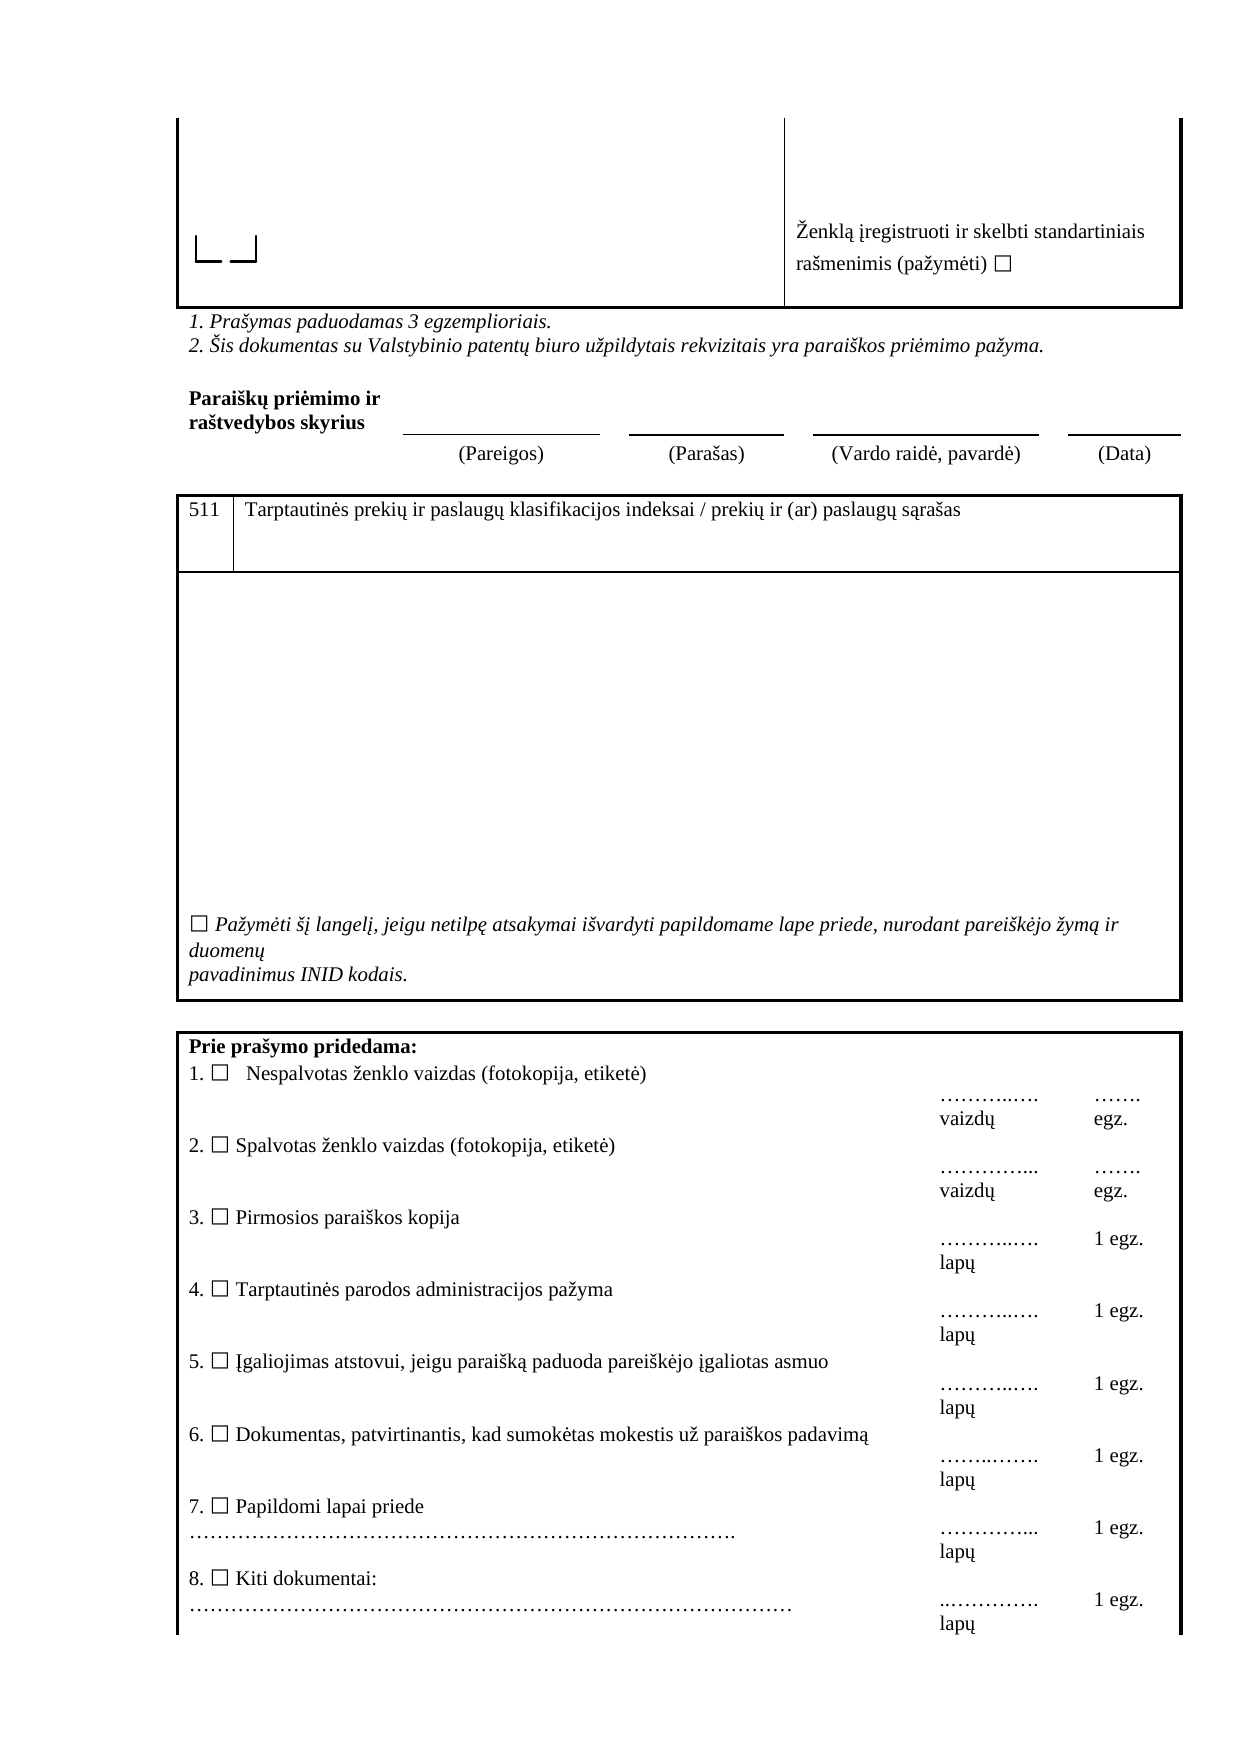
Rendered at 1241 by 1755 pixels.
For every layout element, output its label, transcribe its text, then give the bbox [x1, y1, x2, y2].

table_cell [785, 142, 1179, 166]
table_cell 1 egz. [1083, 1419, 1179, 1491]
table_cell 2. ⬜ Spalvotas ženklo vaizdas (fotokopija, etiketė) [179, 1130, 928, 1202]
table_cell ………..…. lapų [928, 1346, 1082, 1419]
table_cell (Vardo raidė, pavardė) [813, 436, 1038, 465]
table_cell ……. egz. [1083, 1058, 1179, 1130]
table_header [1083, 1034, 1179, 1058]
table_cell 1 egz. [1083, 1563, 1179, 1635]
table_cell (Pareigos) [403, 435, 599, 465]
table_cell 3. ⬜ Pirmosios paraiškos kopija [179, 1202, 928, 1274]
table_cell ………..…. vaizdų [928, 1058, 1082, 1130]
table_cell ..…………. lapų [928, 1563, 1082, 1635]
table_header Tarptautinės prekių ir paslaugų klasifikacijos indeksai / prekių ir (ar) paslaugų sąrašas [234, 497, 1179, 571]
table_cell 1 egz. [1083, 1274, 1179, 1346]
table_cell …………... vaizdų [928, 1130, 1082, 1202]
table_cell [785, 166, 1179, 190]
table_cell [179, 166, 784, 190]
table_cell 1 egz. [1083, 1346, 1179, 1419]
table_cell [1039, 434, 1068, 465]
table_cell [600, 434, 629, 465]
table_header Paraiškų priėmimo ir raštvedybos skyrius [177, 386, 402, 434]
table_header [629, 386, 784, 434]
table_header 511 [179, 497, 233, 571]
table_header [1039, 386, 1068, 434]
table_cell [785, 118, 1179, 142]
table_cell …………... lapų [928, 1491, 1082, 1563]
table_cell 2. Šis dokumentas su Valstybinio patentų biuro užpildytais rekvizitais yra paraiškos priėmimo pažyma. [177, 333, 1181, 357]
table_header [403, 386, 599, 434]
table_cell 1. ⬜ Nespalvotas ženklo vaizdas (fotokopija, etiketė) [179, 1058, 928, 1130]
table_cell [177, 434, 402, 465]
table_cell Ženklą įregistruoti ir skelbti standartiniais rašmenimis (pažymėti) ⬜ [785, 214, 1179, 306]
table_cell 1 egz. [1083, 1202, 1179, 1274]
table_header [600, 386, 629, 434]
table_cell ………..…. lapų [928, 1274, 1082, 1346]
table_cell 1. Prašymas paduodamas 3 egzemplioriais. [177, 309, 1181, 333]
table_cell [179, 190, 784, 214]
table_header [784, 386, 813, 434]
table_cell 7. ⬜ Papildomi lapai priede ……………………………………………………………………. [179, 1491, 928, 1563]
table_cell (Data) [1068, 436, 1181, 465]
table_cell ……. egz. [1083, 1130, 1179, 1202]
table_cell ⬜ Pažymėti šį langelį, jeigu netilpę atsakymai išvardyti papildomame lape priede, nurodant pareiškėjo žymą ir duomenų pavadinimus INID kodais. [179, 573, 1179, 999]
table_cell [179, 142, 784, 166]
table_cell 1 egz. [1083, 1491, 1179, 1563]
table_header Prie prašymo pridedama: [179, 1034, 928, 1058]
table_cell [179, 214, 784, 306]
table_header [928, 1034, 1082, 1058]
table_header [813, 386, 1038, 434]
table_header [1068, 386, 1181, 434]
table_cell 4. ⬜ Tarptautinės parodos administracijos pažyma [179, 1274, 928, 1346]
table_cell [785, 190, 1179, 214]
table_cell ………..…. lapų [928, 1202, 1082, 1274]
table_cell [784, 434, 813, 465]
table_cell [179, 118, 784, 142]
table_cell 5. ⬜ Įgaliojimas atstovui, jeigu paraišką paduoda pareiškėjo įgaliotas asmuo [179, 1346, 928, 1419]
table_cell 6. ⬜ Dokumentas, patvirtinantis, kad sumokėtas mokestis už paraiškos padavimą [179, 1419, 928, 1491]
table_cell ……..……. lapų [928, 1419, 1082, 1491]
table_cell (Parašas) [629, 436, 784, 465]
table_cell 8. ⬜ Kiti dokumentai: …………………………………………………………………………… [179, 1563, 928, 1635]
